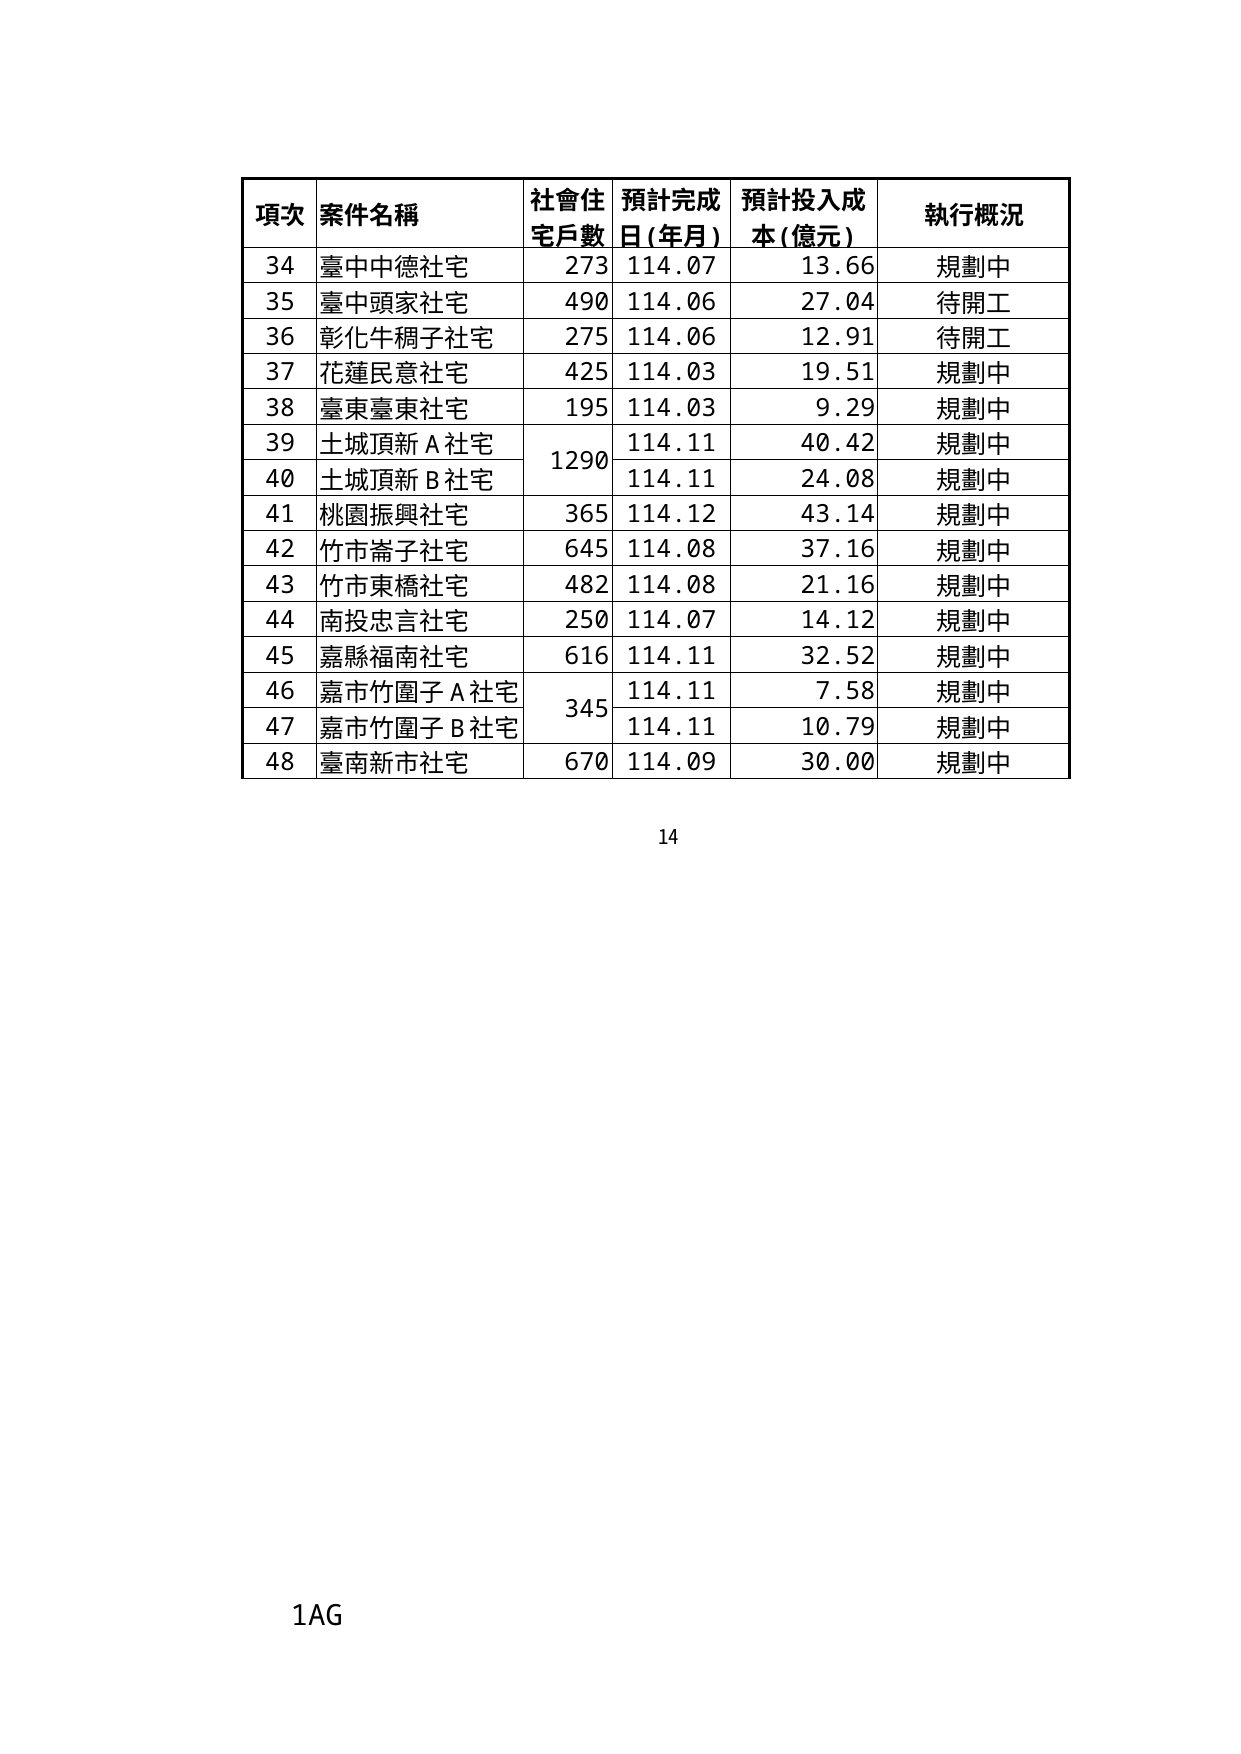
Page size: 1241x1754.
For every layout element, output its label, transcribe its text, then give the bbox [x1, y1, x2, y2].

table_cell 嘉市竹圍子A社宅 [317, 673, 523, 707]
table_cell 32.52 [731, 637, 877, 672]
table_cell 嘉市竹圍子B社宅 [317, 708, 523, 742]
table_cell 45 [244, 637, 316, 672]
table_cell 616 [524, 637, 612, 672]
table_cell 482 [524, 566, 612, 601]
table_header 執行概況 [878, 180, 1068, 247]
table_cell 490 [524, 283, 612, 317]
table_cell 12.91 [731, 319, 877, 353]
table_cell 114.12 [613, 496, 730, 530]
table_cell 41 [244, 496, 316, 530]
table_cell 規劃中 [878, 602, 1068, 636]
table_cell 114.07 [613, 248, 730, 282]
table_cell 待開工 [878, 283, 1068, 317]
table_cell 桃園振興社宅 [317, 496, 523, 530]
table_cell 規劃中 [878, 531, 1068, 565]
table_cell 114.11 [613, 425, 730, 459]
table_cell 114.11 [613, 637, 730, 672]
table_cell 花蓮民意社宅 [317, 354, 523, 388]
table_cell 43 [244, 566, 316, 601]
table_cell 40 [244, 460, 316, 494]
table_cell 臺南新市社宅 [317, 744, 523, 778]
table_cell 37 [244, 354, 316, 388]
table_header 社會住宅戶數 戶數 [524, 180, 612, 247]
table_cell 19.51 [731, 354, 877, 388]
table_cell 38 [244, 389, 316, 424]
table_cell 竹市崙子社宅 [317, 531, 523, 565]
table_cell 規劃中 [878, 248, 1068, 282]
table_cell 114.11 [613, 708, 730, 742]
table_cell 規劃中 [878, 496, 1068, 530]
table_cell 規劃中 [878, 673, 1068, 707]
table_cell 114.06 [613, 283, 730, 317]
table_cell 40.42 [731, 425, 877, 459]
table_header 項次 [244, 180, 316, 247]
table_cell 114.03 [613, 389, 730, 424]
table_cell 47 [244, 708, 316, 742]
table_cell 114.09 [613, 744, 730, 778]
table_cell 275 [524, 319, 612, 353]
table_cell 42 [244, 531, 316, 565]
table_cell 425 [524, 354, 612, 388]
table_cell 規劃中 [878, 566, 1068, 601]
table_cell 10.79 [731, 708, 877, 742]
table_cell 1290 [524, 425, 612, 494]
table_cell 規劃中 [878, 708, 1068, 742]
table_cell 273 [524, 248, 612, 282]
table_cell 24.08 [731, 460, 877, 494]
table_header 預計投入成本(億元) [731, 180, 877, 247]
table_cell 27.04 [731, 283, 877, 317]
table_cell 39 [244, 425, 316, 459]
table_cell 114.07 [613, 602, 730, 636]
table_cell 土城頂新B社宅 [317, 460, 523, 494]
table_cell 46 [244, 673, 316, 707]
table_cell 35 [244, 283, 316, 317]
table_cell 13.66 [731, 248, 877, 282]
table_cell 14.12 [731, 602, 877, 636]
table_cell 44 [244, 602, 316, 636]
table_cell 規劃中 [878, 460, 1068, 494]
table_cell 21.16 [731, 566, 877, 601]
table_cell 土城頂新A社宅 [317, 425, 523, 459]
table_cell 9.29 [731, 389, 877, 424]
table_cell 彰化牛稠子社宅 [317, 319, 523, 353]
table_cell 規劃中 [878, 744, 1068, 778]
table_cell 48 [244, 744, 316, 778]
table_cell 34 [244, 248, 316, 282]
table_cell 待開工 [878, 319, 1068, 353]
table_cell 規劃中 [878, 389, 1068, 424]
table_cell 30.00 [731, 744, 877, 778]
table_cell 36 [244, 319, 316, 353]
table_cell 臺中中德社宅 [317, 248, 523, 282]
table_cell 114.11 [613, 673, 730, 707]
table_header 案件名稱 [317, 180, 523, 247]
table_cell 114.08 [613, 566, 730, 601]
table_cell 臺中頭家社宅 [317, 283, 523, 317]
table_cell 114.06 [613, 319, 730, 353]
table_cell 竹市東橋社宅 [317, 566, 523, 601]
table_cell 嘉縣福南社宅 [317, 637, 523, 672]
table_cell 43.14 [731, 496, 877, 530]
table_cell 195 [524, 389, 612, 424]
table_cell 365 [524, 496, 612, 530]
table_cell 規劃中 [878, 637, 1068, 672]
table_cell 規劃中 [878, 354, 1068, 388]
table_cell 114.11 [613, 460, 730, 494]
table_cell 114.03 [613, 354, 730, 388]
table_cell 250 [524, 602, 612, 636]
table_cell 臺東臺東社宅 [317, 389, 523, 424]
table_cell 670 [524, 744, 612, 778]
table_cell 645 [524, 531, 612, 565]
table_cell 345 [524, 673, 612, 742]
table_header 預計完成日(年月)日 (年月) [613, 180, 730, 247]
table_cell 7.58 [731, 673, 877, 707]
table_cell 規劃中 [878, 425, 1068, 459]
table_cell 37.16 [731, 531, 877, 565]
table_cell 南投忠言社宅 [317, 602, 523, 636]
table_cell 114.08 [613, 531, 730, 565]
